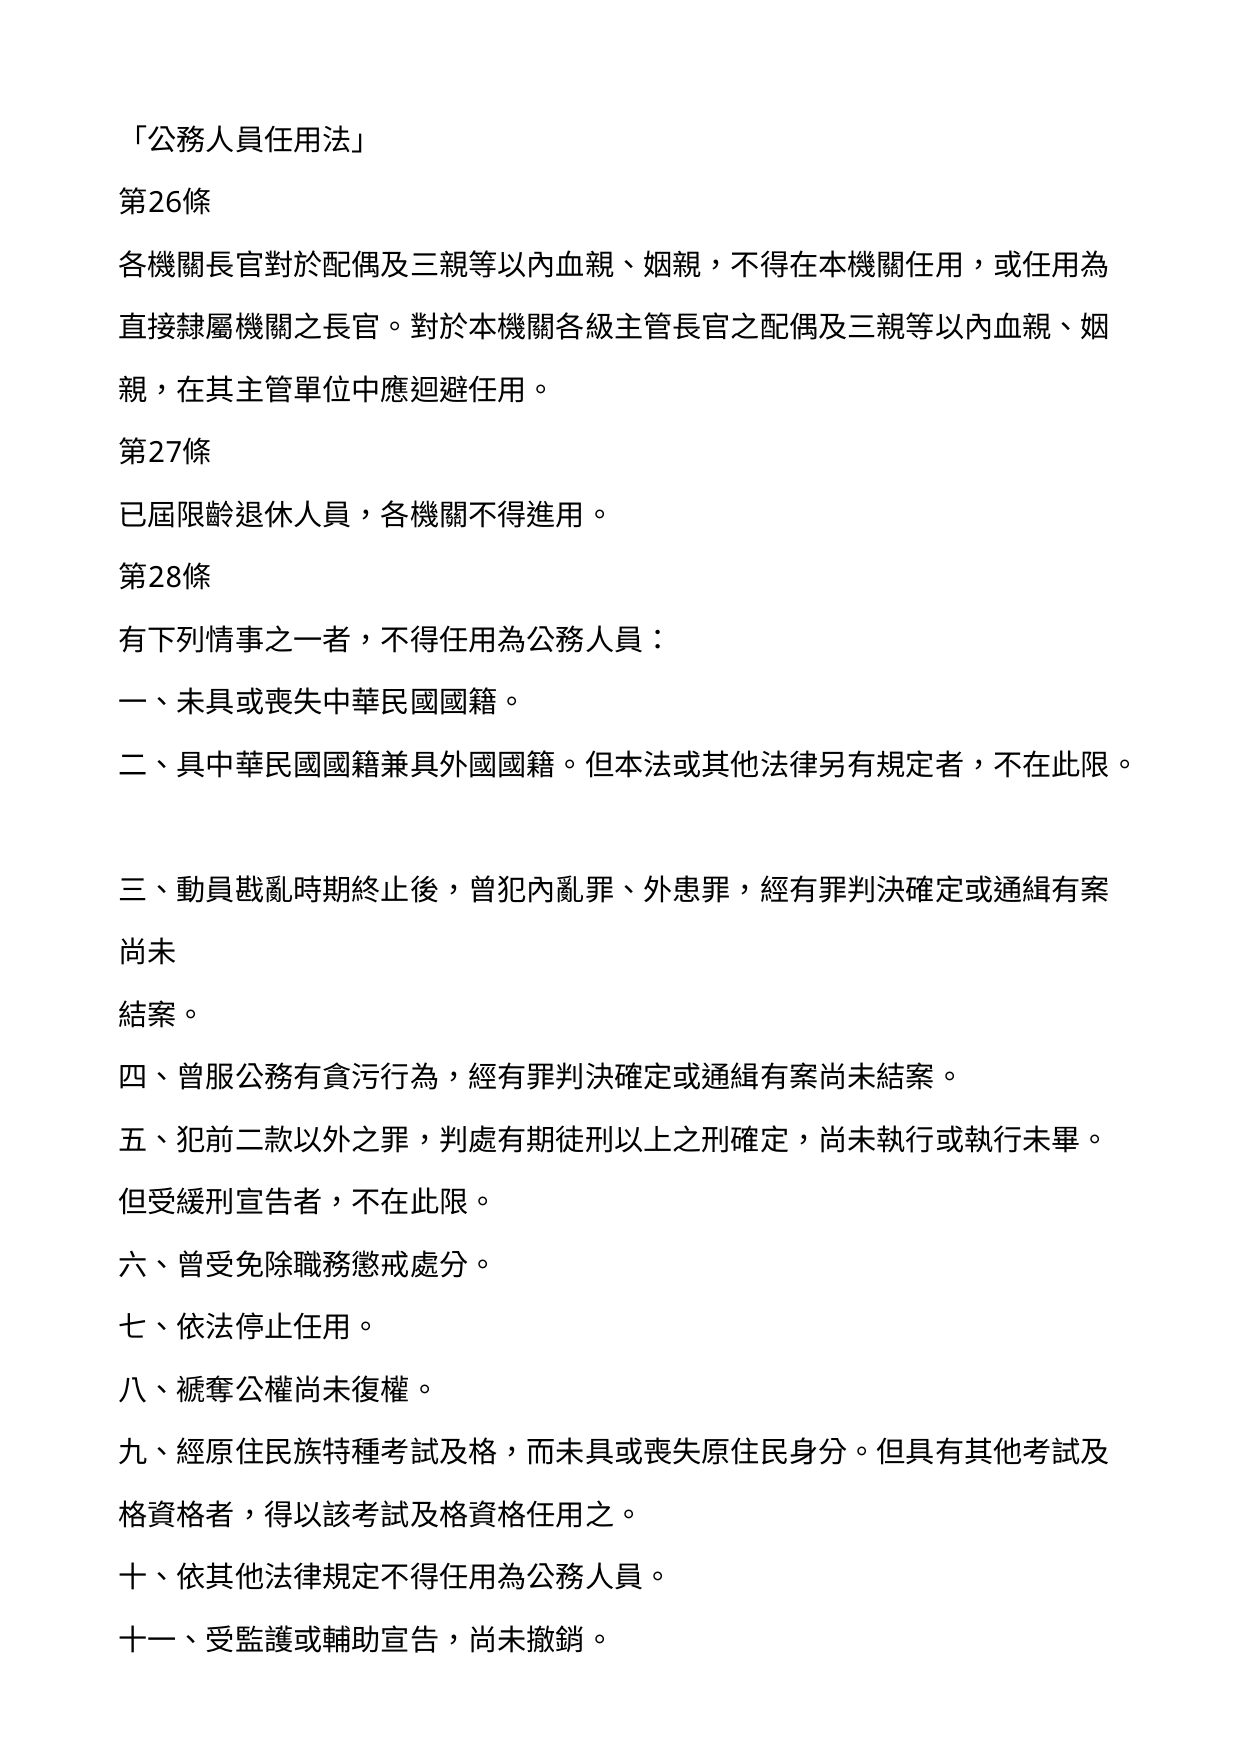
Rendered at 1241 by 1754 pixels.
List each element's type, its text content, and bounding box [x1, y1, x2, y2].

text 八、褫奪公權尚未復權。 [118, 1346, 1122, 1408]
text 五、犯前二款以外之罪，判處有期徒刑以上之刑確定，尚未執行或執行未畢。但受緩刑宣告者，不在此限。 [118, 1096, 1122, 1221]
text 有下列情事之一者，不得任用為公務人員： [118, 596, 1122, 658]
text 四、曾服公務有貪污行為，經有罪判決確定或通緝有案尚未結案。 [118, 1033, 1122, 1096]
text 第28條 [118, 533, 1122, 596]
text 三、動員戡亂時期終止後，曾犯內亂罪、外患罪，經有罪判決確定或通緝有案尚未 [118, 846, 1122, 971]
text 七、依法停止任用。 [118, 1283, 1122, 1346]
text 六、曾受免除職務懲戒處分。 [118, 1221, 1122, 1283]
text 已屆限齡退休人員，各機關不得進用。 [118, 471, 1122, 533]
text 十、依其他法律規定不得任用為公務人員。 [118, 1533, 1122, 1596]
text 九、經原住民族特種考試及格，而未具或喪失原住民身分。但具有其他考試及格資格者，得以該考試及格資格任用之。 [118, 1408, 1122, 1533]
text 第26條 [118, 158, 1122, 221]
text 十一、受監護或輔助宣告，尚未撤銷。 [118, 1596, 1122, 1658]
text 二、具中華民國國籍兼具外國國籍。但本法或其他法律另有規定者，不在此限。 [118, 721, 1122, 846]
text 一、未具或喪失中華民國國籍。 [118, 658, 1122, 721]
text 結案。 [118, 971, 1122, 1033]
text 「公務人員任用法」 [118, 96, 1122, 158]
text 各機關長官對於配偶及三親等以內血親、姻親，不得在本機關任用，或任用為直接隸屬機關之長官。對於本機關各級主管長官之配偶及三親等以內血親、姻親，在其主管單位中應迴避任用。 [118, 221, 1122, 408]
text 第27條 [118, 408, 1122, 471]
